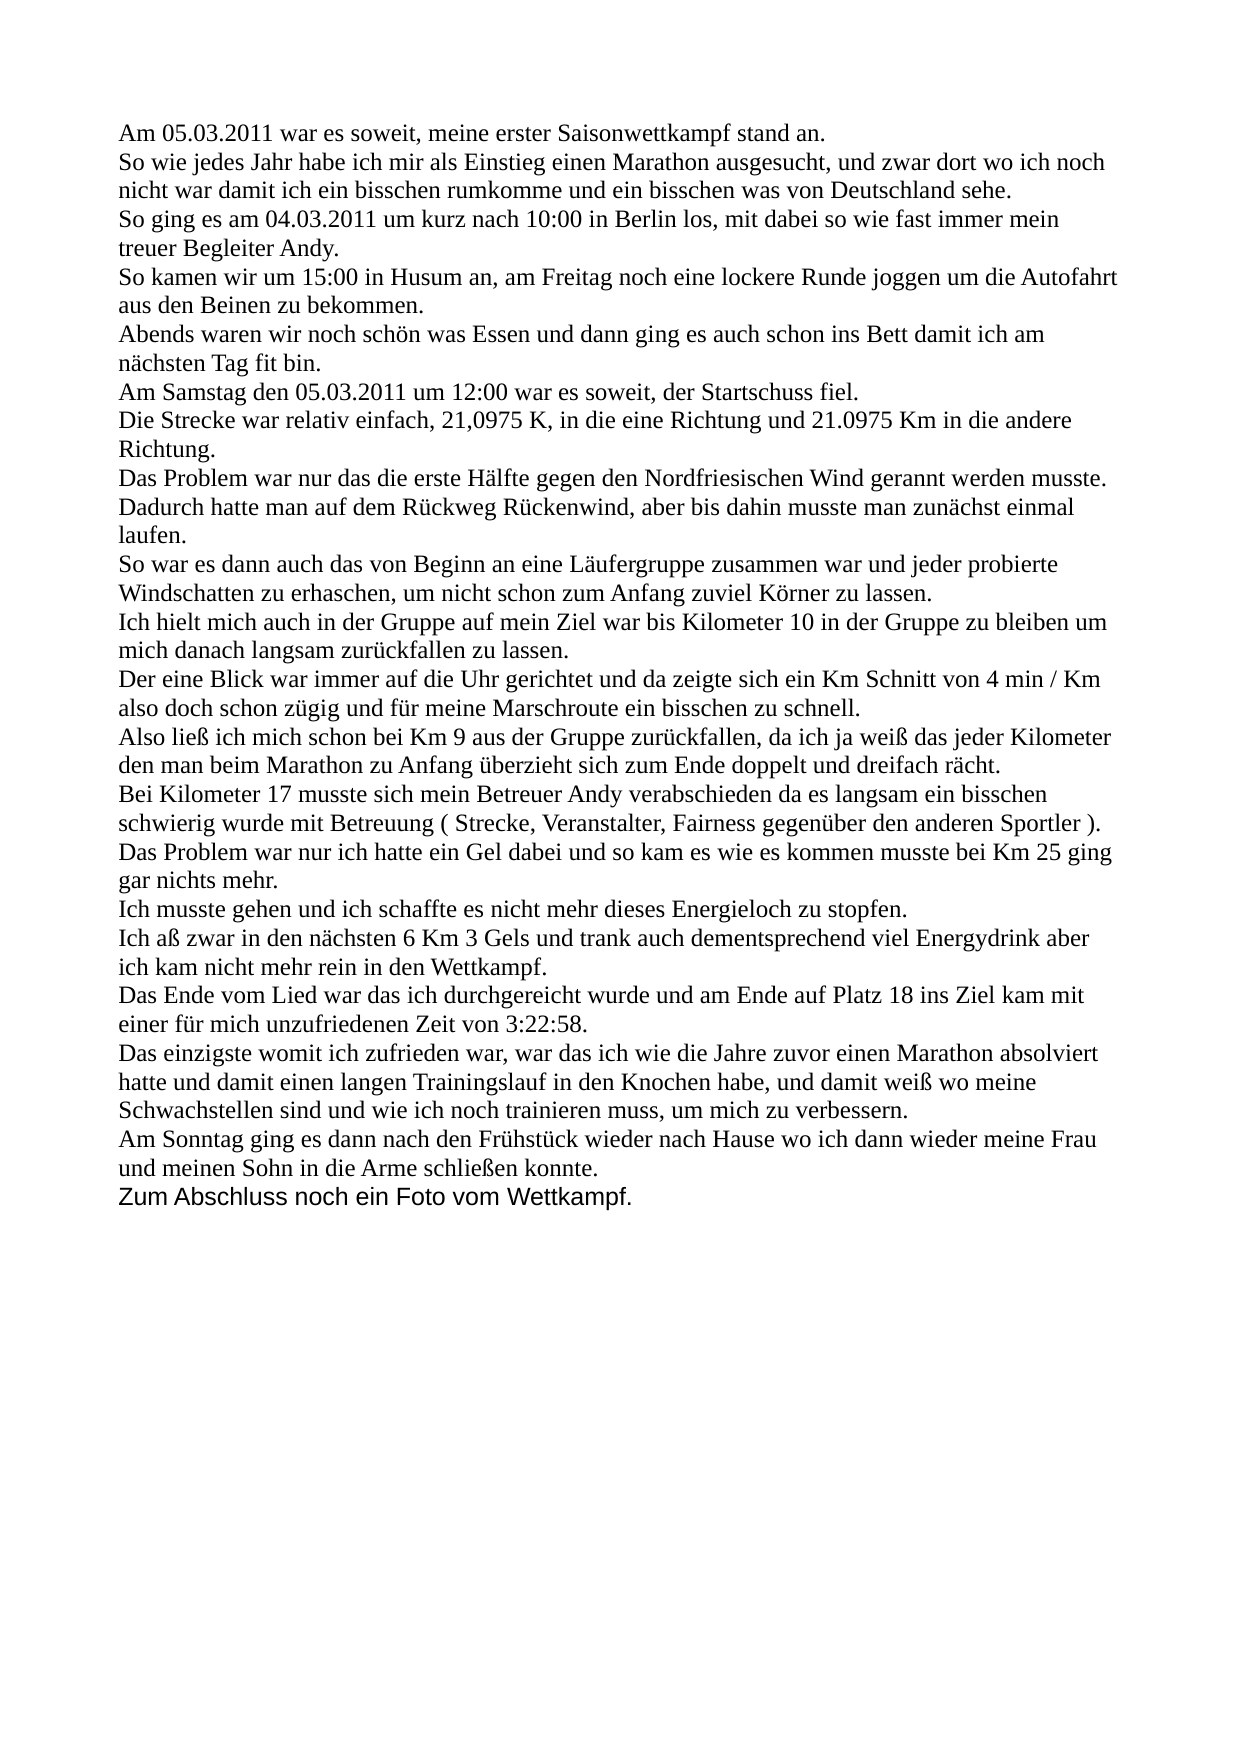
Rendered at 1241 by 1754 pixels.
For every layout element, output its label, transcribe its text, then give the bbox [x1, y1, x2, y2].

text Das Problem war nur ich hatte ein Gel dabei und so kam es wie es kommen musste bei Km 25 ging gar nichts mehr. [118, 837, 1122, 894]
text Also ließ ich mich schon bei Km 9 aus der Gruppe zurückfallen, da ich ja weiß das jeder Kilometer den man beim Marathon zu Anfang überzieht sich zum Ende doppelt und dreifach rächt. [118, 722, 1122, 779]
text Die Strecke war relativ einfach, 21,0975 K, in die eine Richtung und 21.0975 Km in die andere Richtung. [118, 406, 1122, 463]
text Bei Kilometer 17 musste sich mein Betreuer Andy verabschieden da es langsam ein bisschen schwierig wurde mit Betreuung ( Strecke, Veranstalter, Fairness gegenüber den anderen Sportler ). [118, 779, 1122, 837]
text So kamen wir um 15:00 in Husum an, am Freitag noch eine lockere Runde joggen um die Autofahrt aus den Beinen zu bekommen. [118, 262, 1122, 319]
text Ich hielt mich auch in der Gruppe auf mein Ziel war bis Kilometer 10 in der Gruppe zu bleiben um mich danach langsam zurückfallen zu lassen. [118, 607, 1122, 664]
text Ich aß zwar in den nächsten 6 Km 3 Gels und trank auch dementsprechend viel Energydrink aber ich kam nicht mehr rein in den Wettkampf. [118, 923, 1122, 981]
text Zum Abschluss noch ein Foto vom Wettkampf. [118, 1182, 1122, 1239]
text Das Problem war nur das die erste Hälfte gegen den Nordfriesischen Wind gerannt werden musste. [118, 463, 1122, 492]
text Am Samstag den 05.03.2011 um 12:00 war es soweit, der Startschuss fiel. [118, 377, 1122, 406]
text Das einzigste womit ich zufrieden war, war das ich wie die Jahre zuvor einen Marathon absolviert hatte und damit einen langen Trainingslauf in den Knochen habe, und damit weiß wo meine Schwachstellen sind und wie ich noch trainieren muss, um mich zu verbessern. [118, 1038, 1122, 1124]
text So wie jedes Jahr habe ich mir als Einstieg einen Marathon ausgesucht, und zwar dort wo ich noch nicht war damit ich ein bisschen rumkomme und ein bisschen was von Deutschland sehe. [118, 147, 1122, 204]
text So war es dann auch das von Beginn an eine Läufergruppe zusammen war und jeder probierte Windschatten zu erhaschen, um nicht schon zum Anfang zuviel Körner zu lassen. [118, 549, 1122, 607]
text Ich musste gehen und ich schaffte es nicht mehr dieses Energieloch zu stopfen. [118, 894, 1122, 923]
text Am 05.03.2011 war es soweit, meine erster Saisonwettkampf stand an. [118, 118, 1122, 147]
text Das Ende vom Lied war das ich durchgereicht wurde und am Ende auf Platz 18 ins Ziel kam mit einer für mich unzufriedenen Zeit von 3:22:58. [118, 981, 1122, 1038]
text Der eine Blick war immer auf die Uhr gerichtet und da zeigte sich ein Km Schnitt von 4 min / Km also doch schon zügig und für meine Marschroute ein bisschen zu schnell. [118, 664, 1122, 722]
text Am Sonntag ging es dann nach den Frühstück wieder nach Hause wo ich dann wieder meine Frau und meinen Sohn in die Arme schließen konnte. [118, 1124, 1122, 1182]
text Dadurch hatte man auf dem Rückweg Rückenwind, aber bis dahin musste man zunächst einmal laufen. [118, 492, 1122, 549]
text So ging es am 04.03.2011 um kurz nach 10:00 in Berlin los, mit dabei so wie fast immer mein treuer Begleiter Andy. [118, 204, 1122, 262]
text Abends waren wir noch schön was Essen und dann ging es auch schon ins Bett damit ich am nächsten Tag fit bin. [118, 319, 1122, 377]
